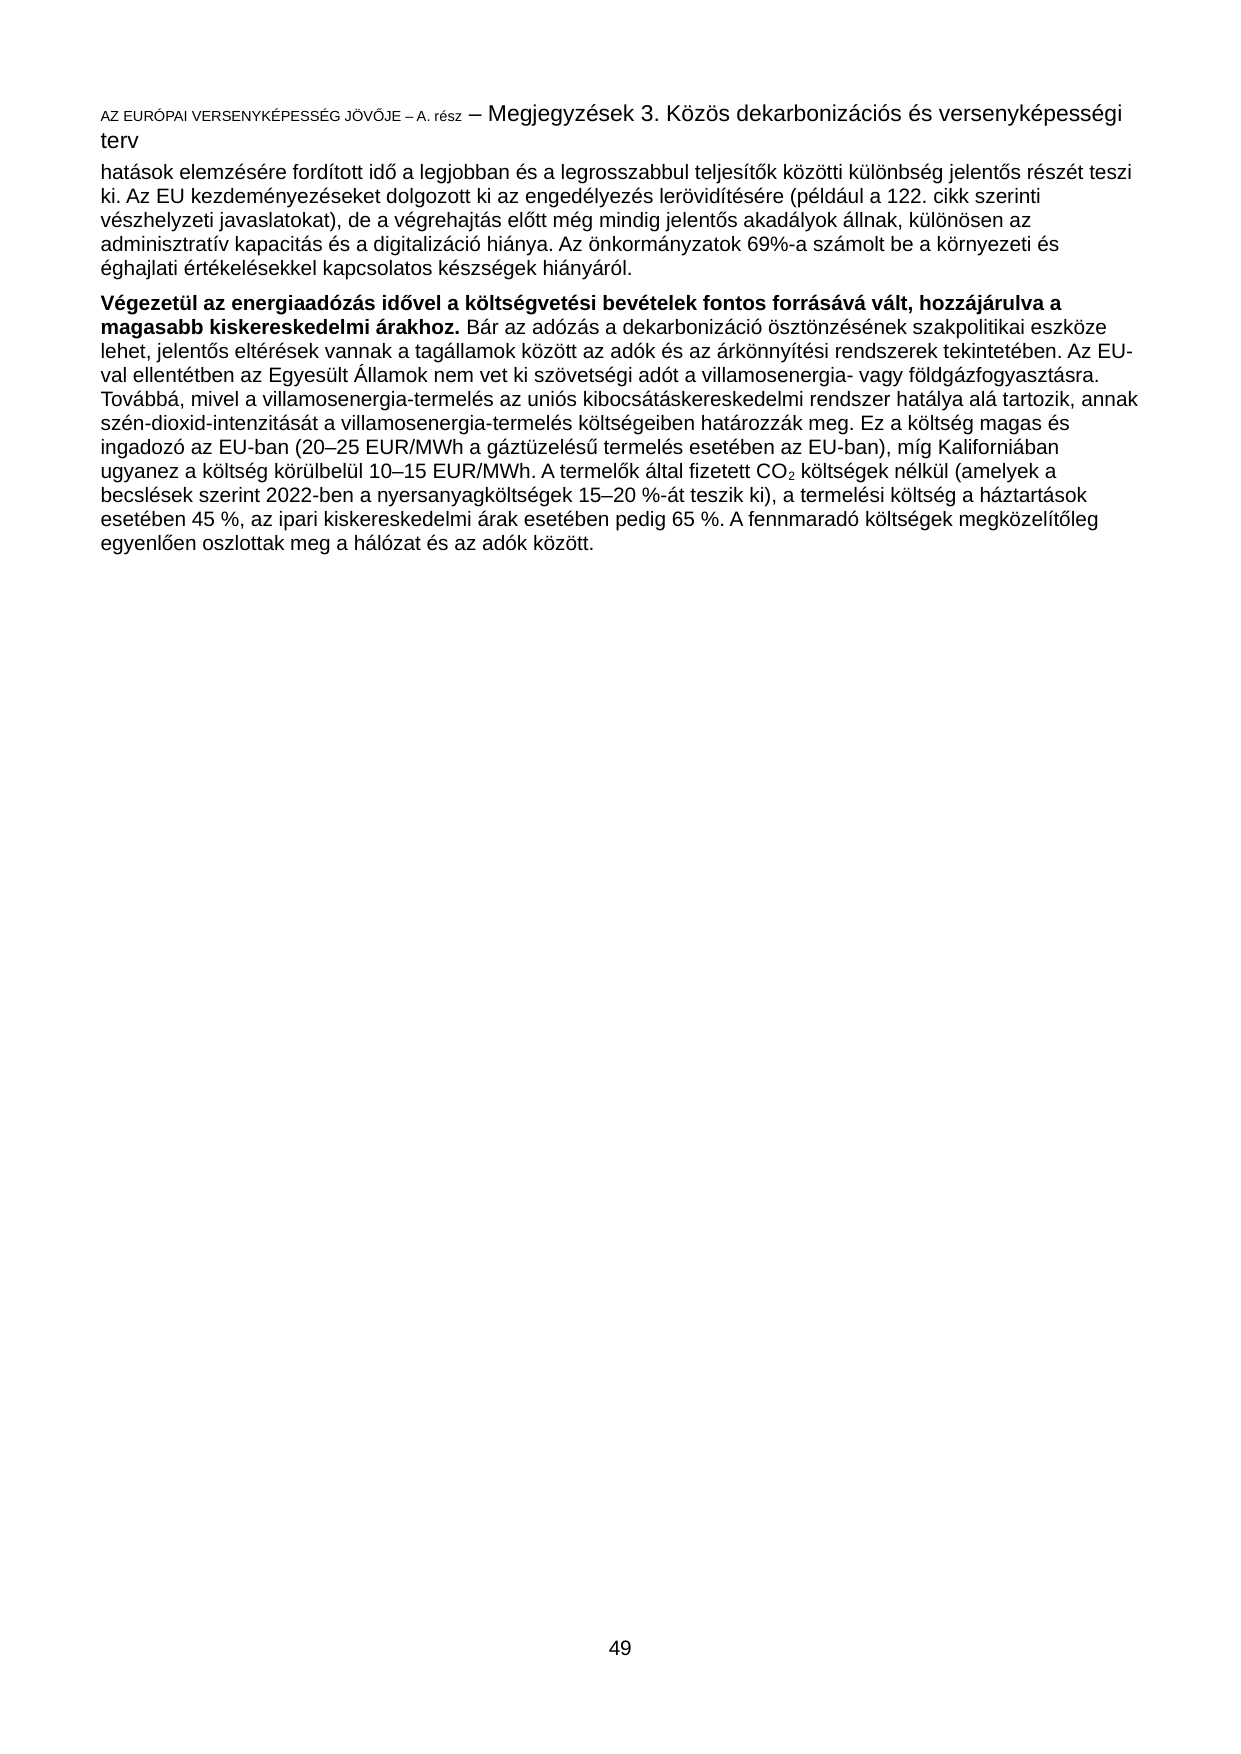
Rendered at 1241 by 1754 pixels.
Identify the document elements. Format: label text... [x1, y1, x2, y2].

text Végezetül az energiaadózás idővel a költségvetési bevételek fontos forrásává vált, hozzájárulva a magasabb kiskereskedelmi árakhoz. Bár az adózás a dekarbonizáció ösztönzésének szakpolitikai eszköze lehet, jelentős eltérések vannak a tagállamok között az adók és az árkönnyítési rendszerek tekintetében. Az EU-val ellentétben az Egyesült Államok nem vet ki szövetségi adót a villamosenergia- vagy földgázfogyasztásra. Továbbá, mivel a villamosenergia-termelés az uniós kibocsátáskereskedelmi rendszer hatálya alá tartozik, annak szén-dioxid-intenzitását a villamosenergia-termelés költségeiben határozzák meg. Ez a költség magas és ingadozó az EU-ban (20–25 EUR/MWh a gáztüzelésű termelés esetében az EU-ban), míg Kaliforniában ugyanez a költség körülbelül 10–15 EUR/MWh. A termelők által fizetett CO2 költségek nélkül (amelyek a becslések szerint 2022-ben a nyersanyagköltségek 15–20 %-át teszik ki), a termelési költség a háztartások esetében 45 %, az ipari kiskereskedelmi árak esetében pedig 65 %. A fennmaradó költségek megközelítőleg egyenlően oszlottak meg a hálózat és az adók között. [100, 291, 1140, 554]
text hatások elemzésére fordított idő a legjobban és a legrosszabbul teljesítők közötti különbség jelentős részét teszi ki. Az EU kezdeményezéseket dolgozott ki az engedélyezés lerövidítésére (például a 122. cikk szerinti vészhelyzeti javaslatokat), de a végrehajtás előtt még mindig jelentős akadályok állnak, különösen az adminisztratív kapacitás és a digitalizáció hiánya. Az önkormányzatok 69%-a számolt be a környezeti és éghajlati értékelésekkel kapcsolatos készségek hiányáról. [100, 159, 1140, 279]
